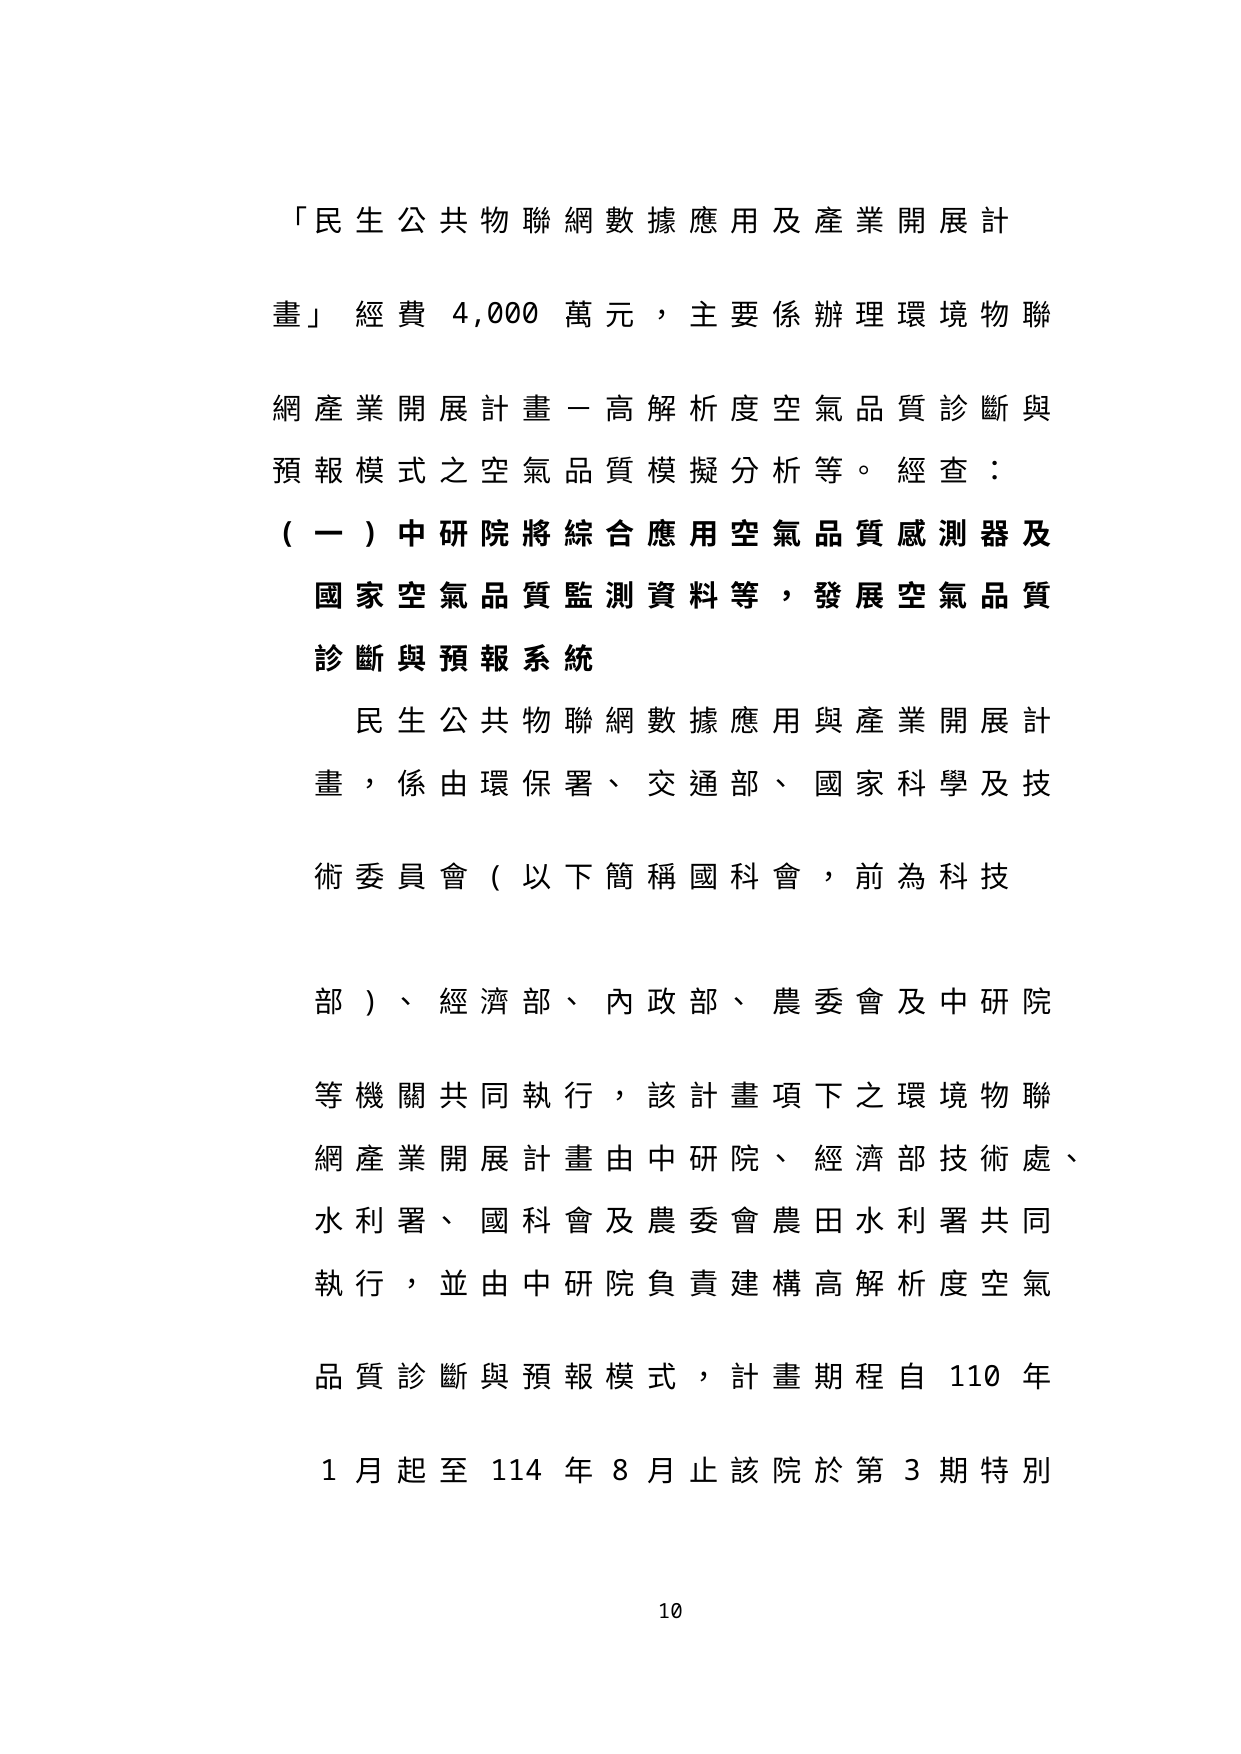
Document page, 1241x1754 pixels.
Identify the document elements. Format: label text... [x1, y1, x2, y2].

text 民生公共物聯網數據應用與產業開展計畫，係由環保署、交通部、國家科學及技術委員會(以下簡稱國科會，前為科技部)、經濟部、內政部、農委會及中研院等機關共同執行，該計畫項下之環境物聯網產業開展計畫由中研院、經濟部技術處、水利署、國科會及農委會農田水利署共同執行，並由中研院負責建構高解析度空氣品質診斷與預報模式，計畫期程自110年1月起至114年8月止該院於第3期特別預算業編列4,680萬元，迄至111年8月底止累計分配預算之執行率97.94%，本期特別預算案續編列4,000萬元(詳表1)。本計畫將結合「大氣物理化學監測與模擬」之技術能量，進一步發展都市空氣污染物之3D監測系統，並綜合應用民生物聯網之PM2.5感測器資料、環保署國家空品監測資料及高解析度大氣物理化學模式等，診斷我國重大空氣污染事件成因，將以客觀之分析向社會大眾解釋造成空污事件之關鍵原因，並提供主管機關作為研擬空污防制政策之科學依據。另可透過逐步累積分析案例，形成空污案例資料庫，發展都市空氣品質3D監測及模擬平台，為後續空氣污染事件預報與診斷系統發展奠立基礎，以提升我國環境永續治理之成效。 [271, 677, 1058, 1490]
text 「民生公共物聯網數據應用及產業開展計畫」經費4,000萬元，主要係辦理環境物聯網產業開展計畫－高解析度空氣品質診斷與預報模式之空氣品質模擬分析等。經查： [242, 177, 1058, 490]
text (一)中研院將綜合應用空氣品質感測器及國家空氣品質監測資料等，發展空氣品質診斷與預報系統 [242, 490, 1058, 677]
